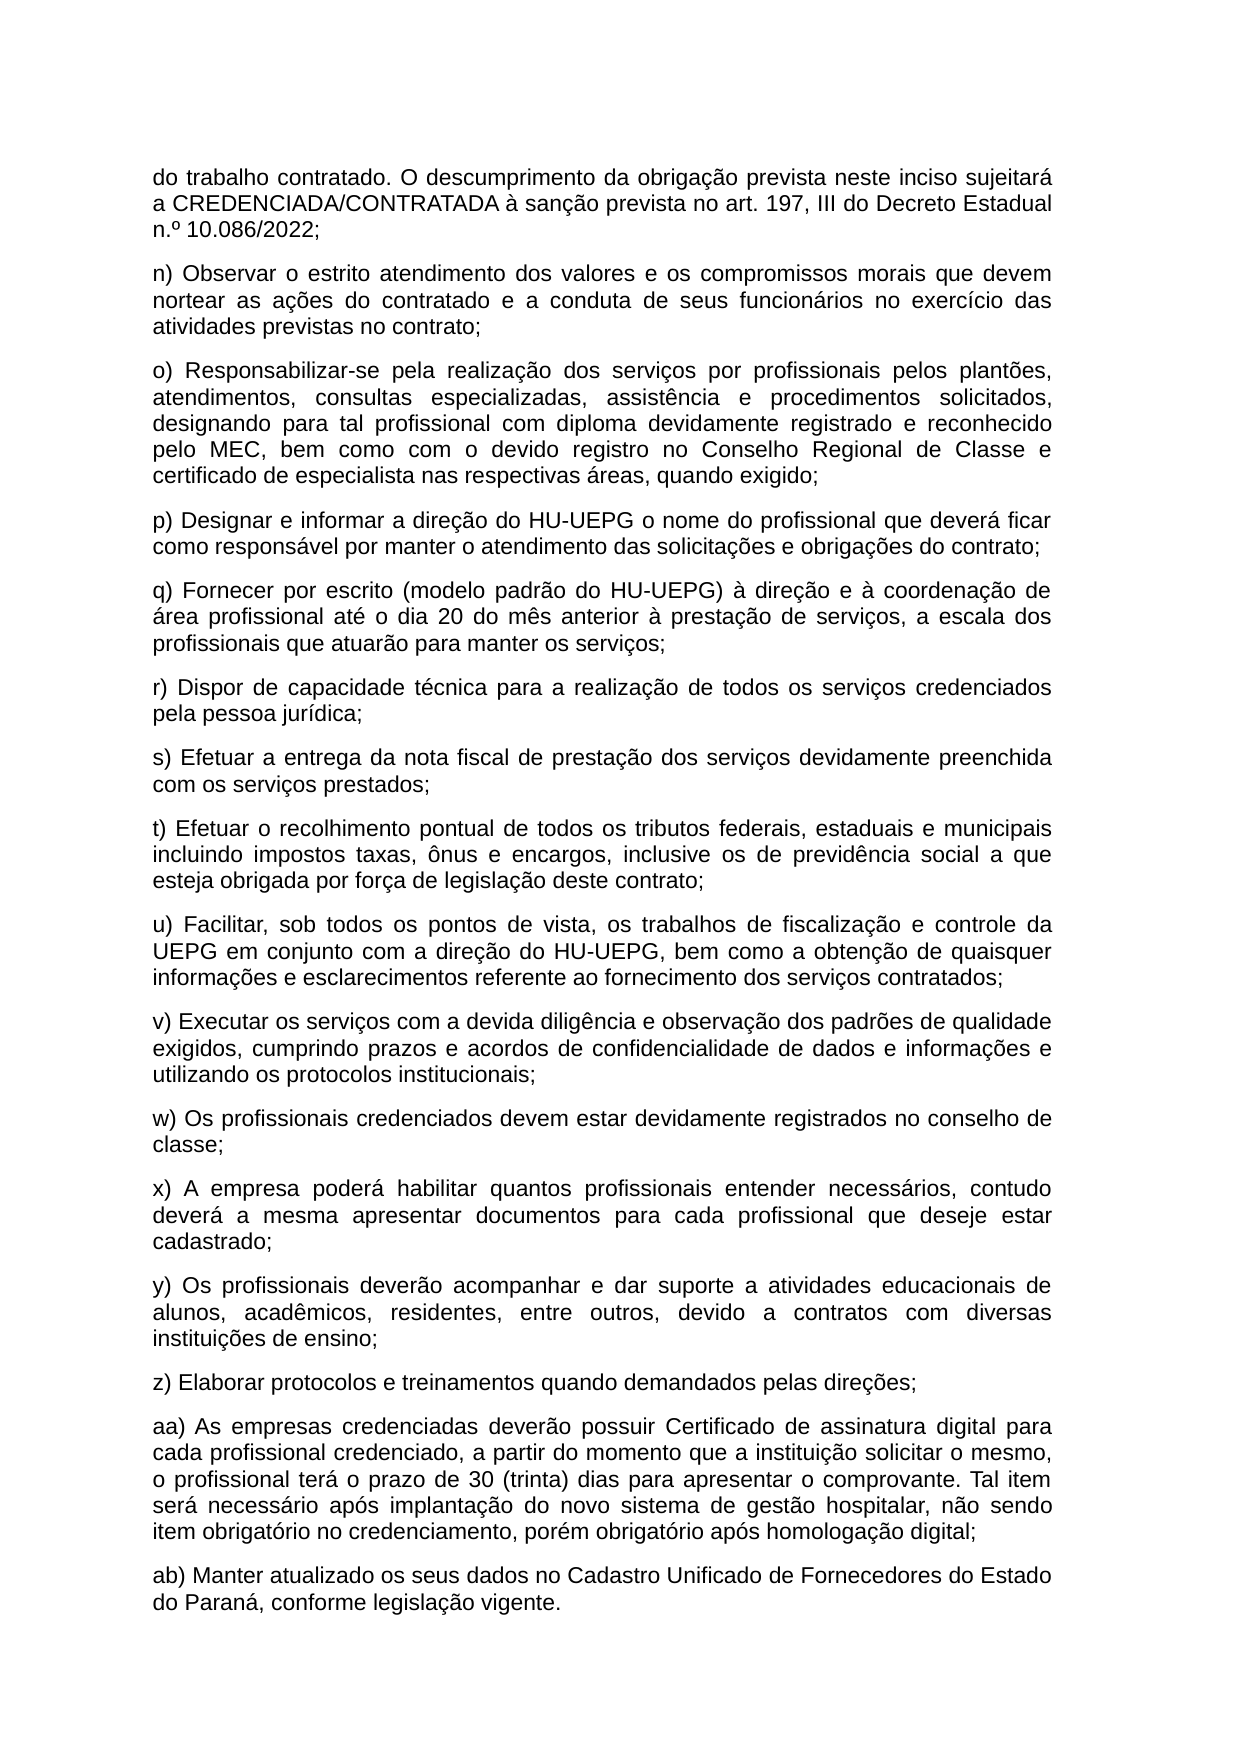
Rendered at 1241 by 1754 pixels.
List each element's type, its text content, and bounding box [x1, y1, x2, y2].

text z) Elaborar protocolos e treinamentos quando demandados pelas direções; [152, 1369, 1053, 1395]
text x) A empresa poderá habilitar quantos profissionais entender necessários, contudo deverá a mesma apresentar documentos para cada profissional que deseje estar cadastrado; [152, 1175, 1053, 1254]
text v) Executar os serviços com a devida diligência e observação dos padrões de qualidade exigidos, cumprindo prazos e acordos de confidencialidade de dados e informações e utilizando os protocolos institucionais; [152, 1008, 1053, 1087]
text ab) Manter atualizado os seus dados no Cadastro Unificado de Fornecedores do Estado do Paraná, conforme legislação vigente. [152, 1562, 1053, 1615]
text t) Efetuar o recolhimento pontual de todos os tributos federais, estaduais e municipais incluindo impostos taxas, ônus e encargos, inclusive os de previdência social a que esteja obrigada por força de legislação deste contrato; [152, 814, 1053, 894]
text p) Designar e informar a direção do HU-UEPG o nome do profissional que deverá ficar como responsável por manter o atendimento das solicitações e obrigações do contrato; [152, 507, 1053, 559]
text do trabalho contratado. O descumprimento da obrigação prevista neste inciso sujeitará a CREDENCIADA/CONTRATADA à sanção prevista no art. 197, III do Decreto Estadual n.º 10.086/2022; [152, 163, 1053, 243]
text u) Facilitar, sob todos os pontos de vista, os trabalhos de fiscalização e controle da UEPG em conjunto com a direção do HU-UEPG, bem como a obtenção de quaisquer informações e esclarecimentos referente ao fornecimento dos serviços contratados; [152, 911, 1053, 990]
text aa) As empresas credenciadas deverão possuir Certificado de assinatura digital para cada profissional credenciado, a partir do momento que a instituição solicitar o mesmo, o profissional terá o prazo de 30 (trinta) dias para apresentar o comprovante. Tal item será necessário após implantação do novo sistema de gestão hospitalar, não sendo item obrigatório no credenciamento, porém obrigatório após homologação digital; [152, 1413, 1053, 1545]
text o) Responsabilizar-se pela realização dos serviços por profissionais pelos plantões, atendimentos, consultas especializadas, assistência e procedimentos solicitados, designando para tal profissional com diploma devidamente registrado e reconhecido pelo MEC, bem como com o devido registro no Conselho Regional de Classe e certificado de especialista nas respectivas áreas, quando exigido; [152, 357, 1053, 489]
text s) Efetuar a entrega da nota fiscal de prestação dos serviços devidamente preenchida com os serviços prestados; [152, 744, 1053, 797]
text n) Observar o estrito atendimento dos valores e os compromissos morais que devem nortear as ações do contratado e a conduta de seus funcionários no exercício das atividades previstas no contrato; [152, 260, 1053, 339]
text r) Dispor de capacidade técnica para a realização de todos os serviços credenciados pela pessoa jurídica; [152, 674, 1053, 726]
text y) Os profissionais deverão acompanhar e dar suporte a atividades educacionais de alunos, acadêmicos, residentes, entre outros, devido a contratos com diversas instituições de ensino; [152, 1272, 1053, 1351]
text w) Os profissionais credenciados devem estar devidamente registrados no conselho de classe; [152, 1105, 1053, 1158]
text q) Fornecer por escrito (modelo padrão do HU-UEPG) à direção e à coordenação de área profissional até o dia 20 do mês anterior à prestação de serviços, a escala dos profissionais que atuarão para manter os serviços; [152, 577, 1053, 656]
